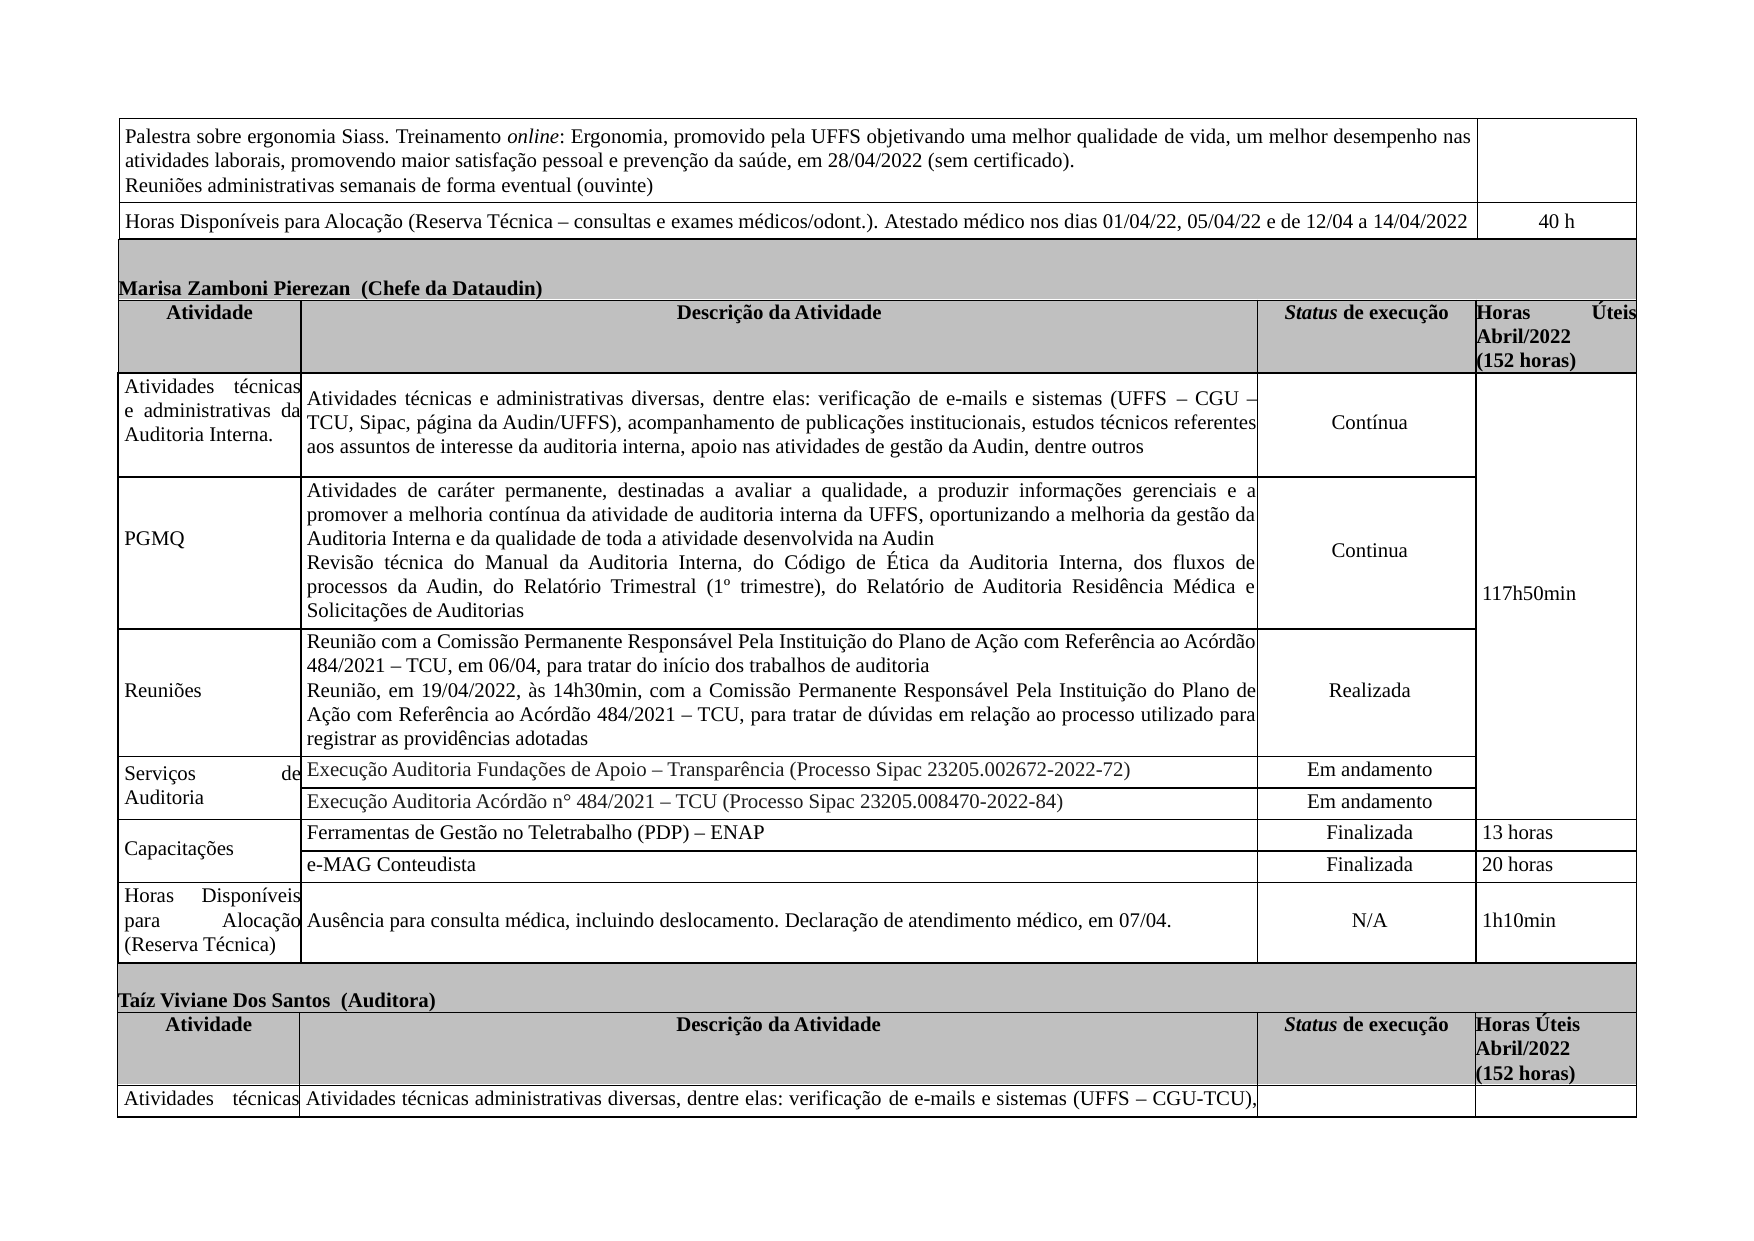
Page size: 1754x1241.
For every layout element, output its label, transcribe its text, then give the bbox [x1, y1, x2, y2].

table_cell Horas Úteis Abril/2022 (152 horas) [1477, 301, 1636, 372]
table_cell Serviços de Auditoria [119, 757, 300, 819]
table_cell Ferramentas de Gestão no Teletrabalho (PDP) – ENAP [302, 820, 1257, 850]
table_cell Ausência para consulta médica, incluindo deslocamento. Declaração de atendimento médico, em 07/04. [302, 883, 1257, 962]
table_cell Atividades técnicas e administrativas diversas, dentre elas: verificação de e-mails e sistemas (UFFS – CGU – TCU, Sipac, página da Audin/UFFS), acompanhamento de publicações institucionais, estudos técnicos referentes aos assuntos de interesse da auditoria interna, apoio nas atividades de gestão da Audin, dentre outros [302, 374, 1257, 476]
table_cell [1476, 1086, 1636, 1116]
table_cell Execução Auditoria Fundações de Apoio – Transparência (Processo Sipac 23205.002672-2022-72) [302, 757, 1257, 787]
table_cell Atividades técnicas [118, 1086, 299, 1116]
table_cell Em andamento [1258, 789, 1475, 819]
table_cell [1258, 1086, 1475, 1116]
table_cell 1h10min [1477, 883, 1636, 962]
table_cell Horas Úteis Abril/2022 (152 horas) [1476, 1013, 1636, 1084]
table_cell Realizada [1258, 630, 1475, 756]
table_cell N/A [1258, 883, 1475, 962]
table_cell Execução Auditoria Acórdão n° 484/2021 – TCU (Processo Sipac 23205.008470-2022-84) [302, 789, 1257, 819]
table_cell Atividades de caráter permanente, destinadas a avaliar a qualidade, a produzir informações gerenciais e a promover a melhoria contínua da atividade de auditoria interna da UFFS, oportunizando a melhoria da gestão da Auditoria Interna e da qualidade de toda a atividade desenvolvida na Audin Revisão técnica do Manual da Auditoria Interna, do Código de Ética da Auditoria Interna, dos fluxos de processos da Audin, do Relatório Trimestral (1º trimestre), do Relatório de Auditoria Residência Médica e Solicitações de Auditorias [302, 478, 1257, 628]
table_header Taíz Viviane Dos Santos (Auditora) [118, 964, 1636, 1012]
table_cell Reuniões [119, 630, 300, 756]
table_header Marisa Zamboni Pierezan (Chefe da Dataudin) [119, 240, 1636, 299]
table_cell Continua [1258, 478, 1475, 628]
table_cell Atividades técnicas administrativas diversas, dentre elas: verificação de e-mails e sistemas (UFFS – CGU-TCU), [300, 1086, 1257, 1116]
table_cell Atividades técnicas e administrativas da Auditoria Interna. [119, 374, 300, 476]
table_cell Atividade [119, 301, 300, 372]
table_cell Finalizada [1258, 820, 1475, 850]
table_cell Reunião com a Comissão Permanente Responsável Pela Instituição do Plano de Ação com Referência ao Acórdão 484/2021 – TCU, em 06/04, para tratar do início dos trabalhos de auditoria Reunião, em 19/04/2022, às 14h30min, com a Comissão Permanente Responsável Pela Instituição do Plano de Ação com Referência ao Acórdão 484/2021 – TCU, para tratar de dúvidas em relação ao processo utilizado para registrar as providências adotadas [302, 630, 1257, 756]
table_cell Contínua [1258, 374, 1475, 476]
table_cell Status de execução [1258, 1013, 1475, 1084]
table_cell Capacitações [119, 820, 300, 882]
table_cell Horas Disponíveis para Alocação (Reserva Técnica – consultas e exames médicos/odont.). Atestado médico nos dias 01/04/22, 05/04/22 e de 12/04 a 14/04/2022 [120, 203, 1477, 238]
table_cell Em andamento [1258, 757, 1475, 787]
table_cell e-MAG Conteudista [302, 852, 1257, 882]
table_cell 20 horas [1477, 852, 1636, 882]
table_cell 13 horas [1477, 820, 1636, 850]
table_cell Finalizada [1258, 852, 1475, 882]
table_cell Horas Disponíveis para Alocação (Reserva Técnica) [119, 883, 300, 962]
table_cell Descrição da Atividade [302, 301, 1257, 372]
table_cell Descrição da Atividade [300, 1013, 1257, 1084]
table_cell Palestra sobre ergonomia Siass. Treinamento online: Ergonomia, promovido pela UFFS objetivando uma melhor qualidade de vida, um melhor desempenho nas atividades laborais, promovendo maior satisfação pessoal e prevenção da saúde, em 28/04/2022 (sem certificado). Reuniões administrativas semanais de forma eventual (ouvinte) [120, 119, 1477, 202]
table_cell PGMQ [119, 478, 300, 628]
table_cell Atividade [118, 1013, 299, 1084]
table_cell 117h50min [1477, 374, 1636, 819]
table_cell Status de execução [1258, 301, 1475, 372]
table_cell 40 h [1478, 203, 1636, 238]
